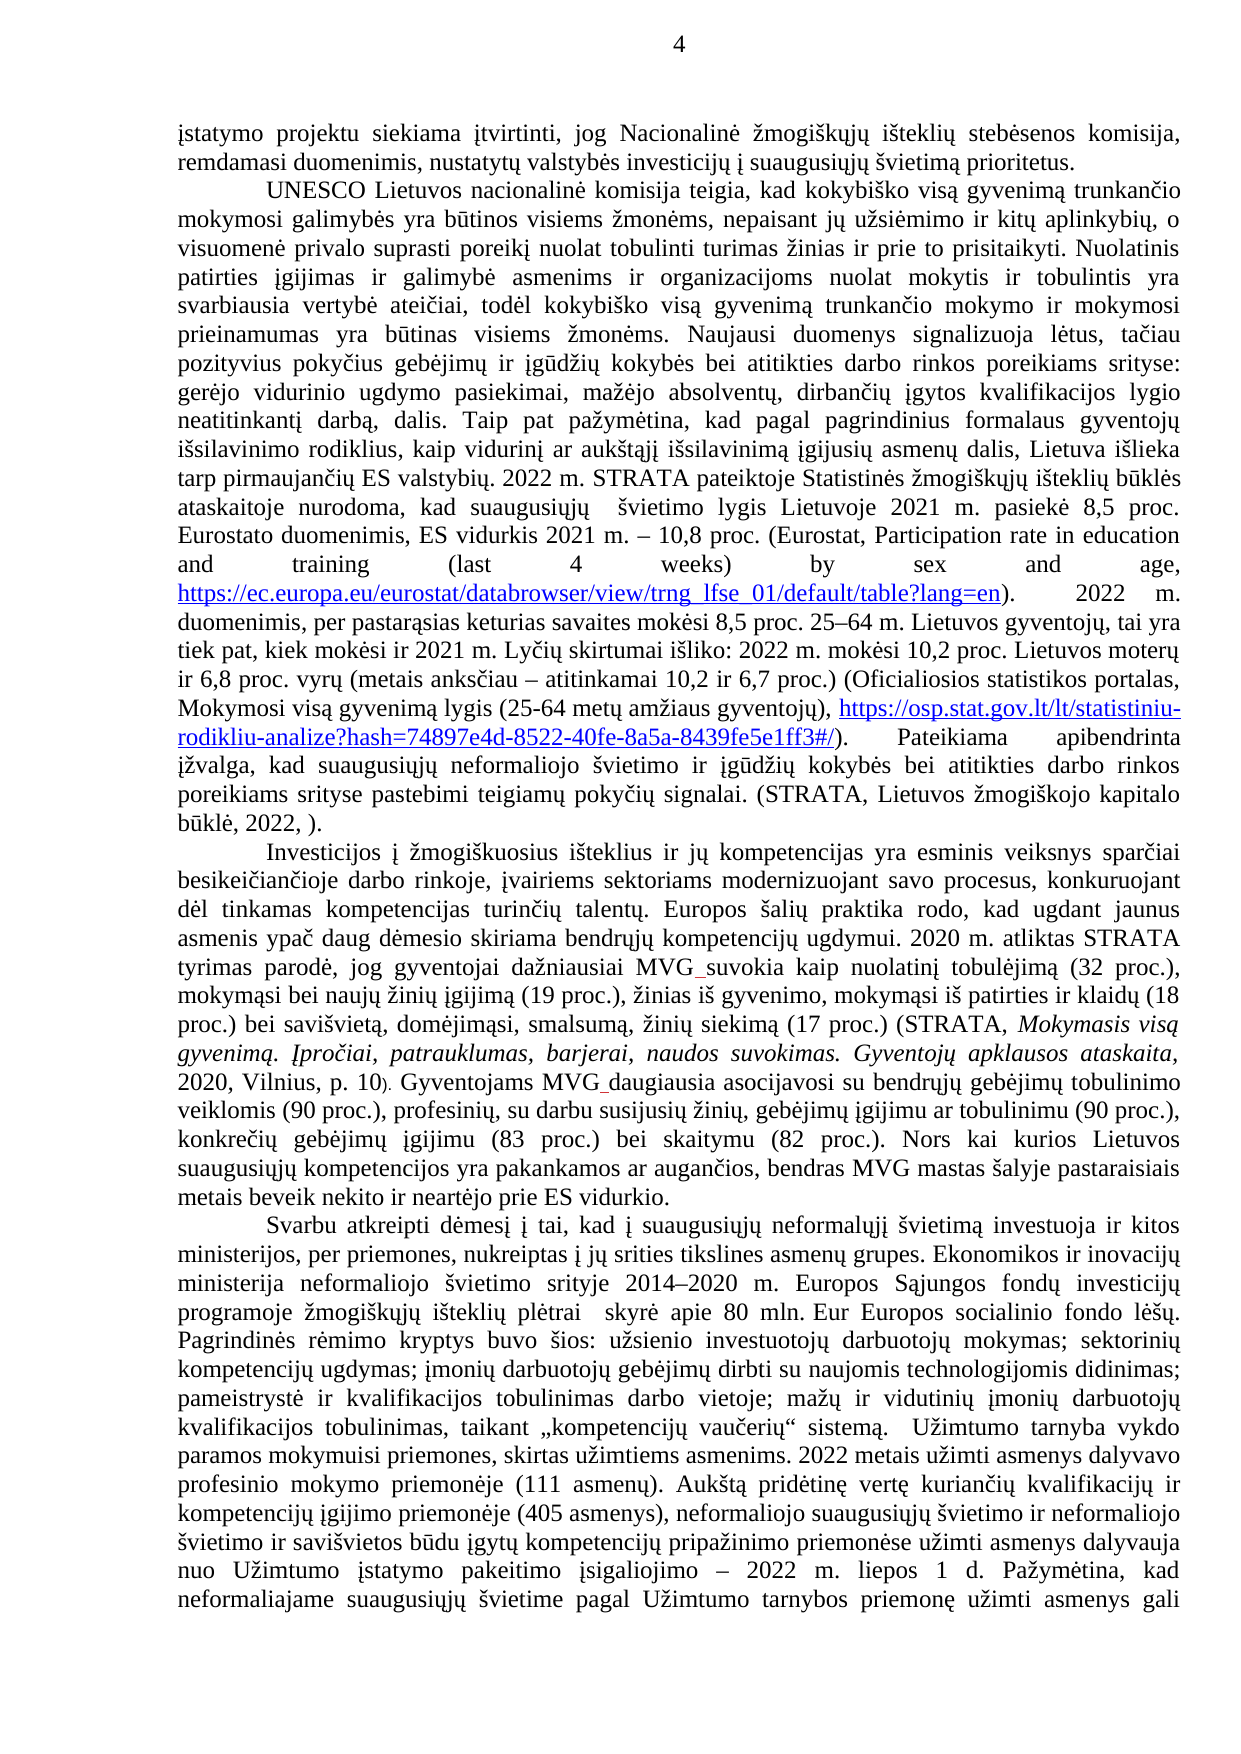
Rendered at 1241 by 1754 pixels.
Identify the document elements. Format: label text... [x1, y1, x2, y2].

text Svarbu atkreipti dėmesį į tai, kad į suaugusiųjų neformalųjį švietimą investuoja ir kitos ministerijos, per priemones, nukreiptas į jų srities tikslines asmenų grupes. Ekonomikos ir inovacijų ministerija neformaliojo švietimo srityje 2014–2020 m. Europos Sąjungos fondų investicijų programoje žmogiškųjų išteklių plėtrai skyrė apie 80 mln. Eur Europos socialinio fondo lėšų. Pagrindinės rėmimo kryptys buvo šios: užsienio investuotojų darbuotojų mokymas; sektorinių kompetencijų ugdymas; įmonių darbuotojų gebėjimų dirbti su naujomis technologijomis didinimas; pameistrystė ir kvalifikacijos tobulinimas darbo vietoje; mažų ir vidutinių įmonių darbuotojų kvalifikacijos tobulinimas, taikant „kompetencijų vaučerių“ sistemą. Užimtumo tarnyba vykdo paramos mokymuisi priemones, skirtas užimtiems asmenims. 2022 metais užimti asmenys dalyvavo profesinio mokymo priemonėje (111 asmenų). Aukštą pridėtinę vertę kuriančių kvalifikacijų ir kompetencijų įgijimo priemonėje (405 asmenys), neformaliojo suaugusiųjų švietimo ir neformaliojo švietimo ir savišvietos būdu įgytų kompetencijų pripažinimo priemonėse užimti asmenys dalyvauja nuo Užimtumo įstatymo pakeitimo įsigaliojimo – 2022 m. liepos 1 d. Pažymėtina, kad neformaliajame suaugusiųjų švietime pagal Užimtumo tarnybos priemonę užimti asmenys gali [177, 1211, 1181, 1613]
text Investicijos į žmogiškuosius išteklius ir jų kompetencijas yra esminis veiksnys sparčiai besikeičiančioje darbo rinkoje, įvairiems sektoriams modernizuojant savo procesus, konkuruojant dėl tinkamas kompetencijas turinčių talentų. Europos šalių praktika rodo, kad ugdant jaunus asmenis ypač daug dėmesio skiriama bendrųjų kompetencijų ugdymui. 2020 m. atliktas STRATA tyrimas parodė, jog gyventojai dažniausiai MVG suvokia kaip nuolatinį tobulėjimą (32 proc.), mokymąsi bei naujų žinių įgijimą (19 proc.), žinias iš gyvenimo, mokymąsi iš patirties ir klaidų (18 proc.) bei savišvietą, domėjimąsi, smalsumą, žinių siekimą (17 proc.) (STRATA, Mokymasis visą gyvenimą. Įpročiai, patrauklumas, barjerai, naudos suvokimas. Gyventojų apklausos ataskaita, 2020, Vilnius, p. 10). Gyventojams MVG daugiausia asocijavosi su bendrųjų gebėjimų tobulinimo veiklomis (90 proc.), profesinių, su darbu susijusių žinių, gebėjimų įgijimu ar tobulinimu (90 proc.), konkrečių gebėjimų įgijimu (83 proc.) bei skaitymu (82 proc.). Nors kai kurios Lietuvos suaugusiųjų kompetencijos yra pakankamos ar augančios, bendras MVG mastas šalyje pastaraisiais metais beveik nekito ir neartėjo prie ES vidurkio. [177, 837, 1181, 1211]
text UNESCO Lietuvos nacionalinė komisija teigia, kad kokybiško visą gyvenimą trunkančio mokymosi galimybės yra būtinos visiems žmonėms, nepaisant jų užsiėmimo ir kitų aplinkybių, o visuomenė privalo suprasti poreikį nuolat tobulinti turimas žinias ir prie to prisitaikyti. Nuolatinis patirties įgijimas ir galimybė asmenims ir organizacijoms nuolat mokytis ir tobulintis yra svarbiausia vertybė ateičiai, todėl kokybiško visą gyvenimą trunkančio mokymo ir mokymosi prieinamumas yra būtinas visiems žmonėms. Naujausi duomenys signalizuoja lėtus, tačiau pozityvius pokyčius gebėjimų ir įgūdžių kokybės bei atitikties darbo rinkos poreikiams srityse: gerėjo vidurinio ugdymo pasiekimai, mažėjo absolventų, dirbančių įgytos kvalifikacijos lygio neatitinkantį darbą, dalis. Taip pat pažymėtina, kad pagal pagrindinius formalaus gyventojų išsilavinimo rodiklius, kaip vidurinį ar aukštąjį išsilavinimą įgijusių asmenų dalis, Lietuva išlieka tarp pirmaujančių ES valstybių. 2022 m. STRATA pateiktoje Statistinės žmogiškųjų išteklių būklės ataskaitoje nurodoma, kad suaugusiųjų švietimo lygis Lietuvoje 2021 m. pasiekė 8,5 proc. Eurostato duomenimis, ES vidurkis 2021 m. – 10,8 proc. (Eurostat, Participation rate in education and training (last 4 weeks) by sex and age, https://ec.europa.eu/eurostat/databrowser/view/trng_lfse_01/default/table?lang=en). 2022 m. duomenimis, per pastarąsias keturias savaites mokėsi 8,5 proc. 25–64 m. Lietuvos gyventojų, tai yra tiek pat, kiek mokėsi ir 2021 m. Lyčių skirtumai išliko: 2022 m. mokėsi 10,2 proc. Lietuvos moterų ir 6,8 proc. vyrų (metais anksčiau – atitinkamai 10,2 ir 6,7 proc.) (Oficialiosios statistikos portalas, Mokymosi visą gyvenimą lygis (25-64 metų amžiaus gyventojų), https://osp.stat.gov.lt/lt/statistiniu-rodikliu-analize?hash=74897e4d-8522-40fe-8a5a-8439fe5e1ff3#/). Pateikiama apibendrinta įžvalga, kad suaugusiųjų neformaliojo švietimo ir įgūdžių kokybės bei atitikties darbo rinkos poreikiams srityse pastebimi teigiamų pokyčių signalai. (STRATA, Lietuvos žmogiškojo kapitalo būklė, 2022, ). [177, 176, 1181, 837]
text įstatymo projektu siekiama įtvirtinti, jog Nacionalinė žmogiškųjų išteklių stebėsenos komisija, remdamasi duomenimis, nustatytų valstybės investicijų į suaugusiųjų švietimą prioritetus. [177, 118, 1181, 176]
